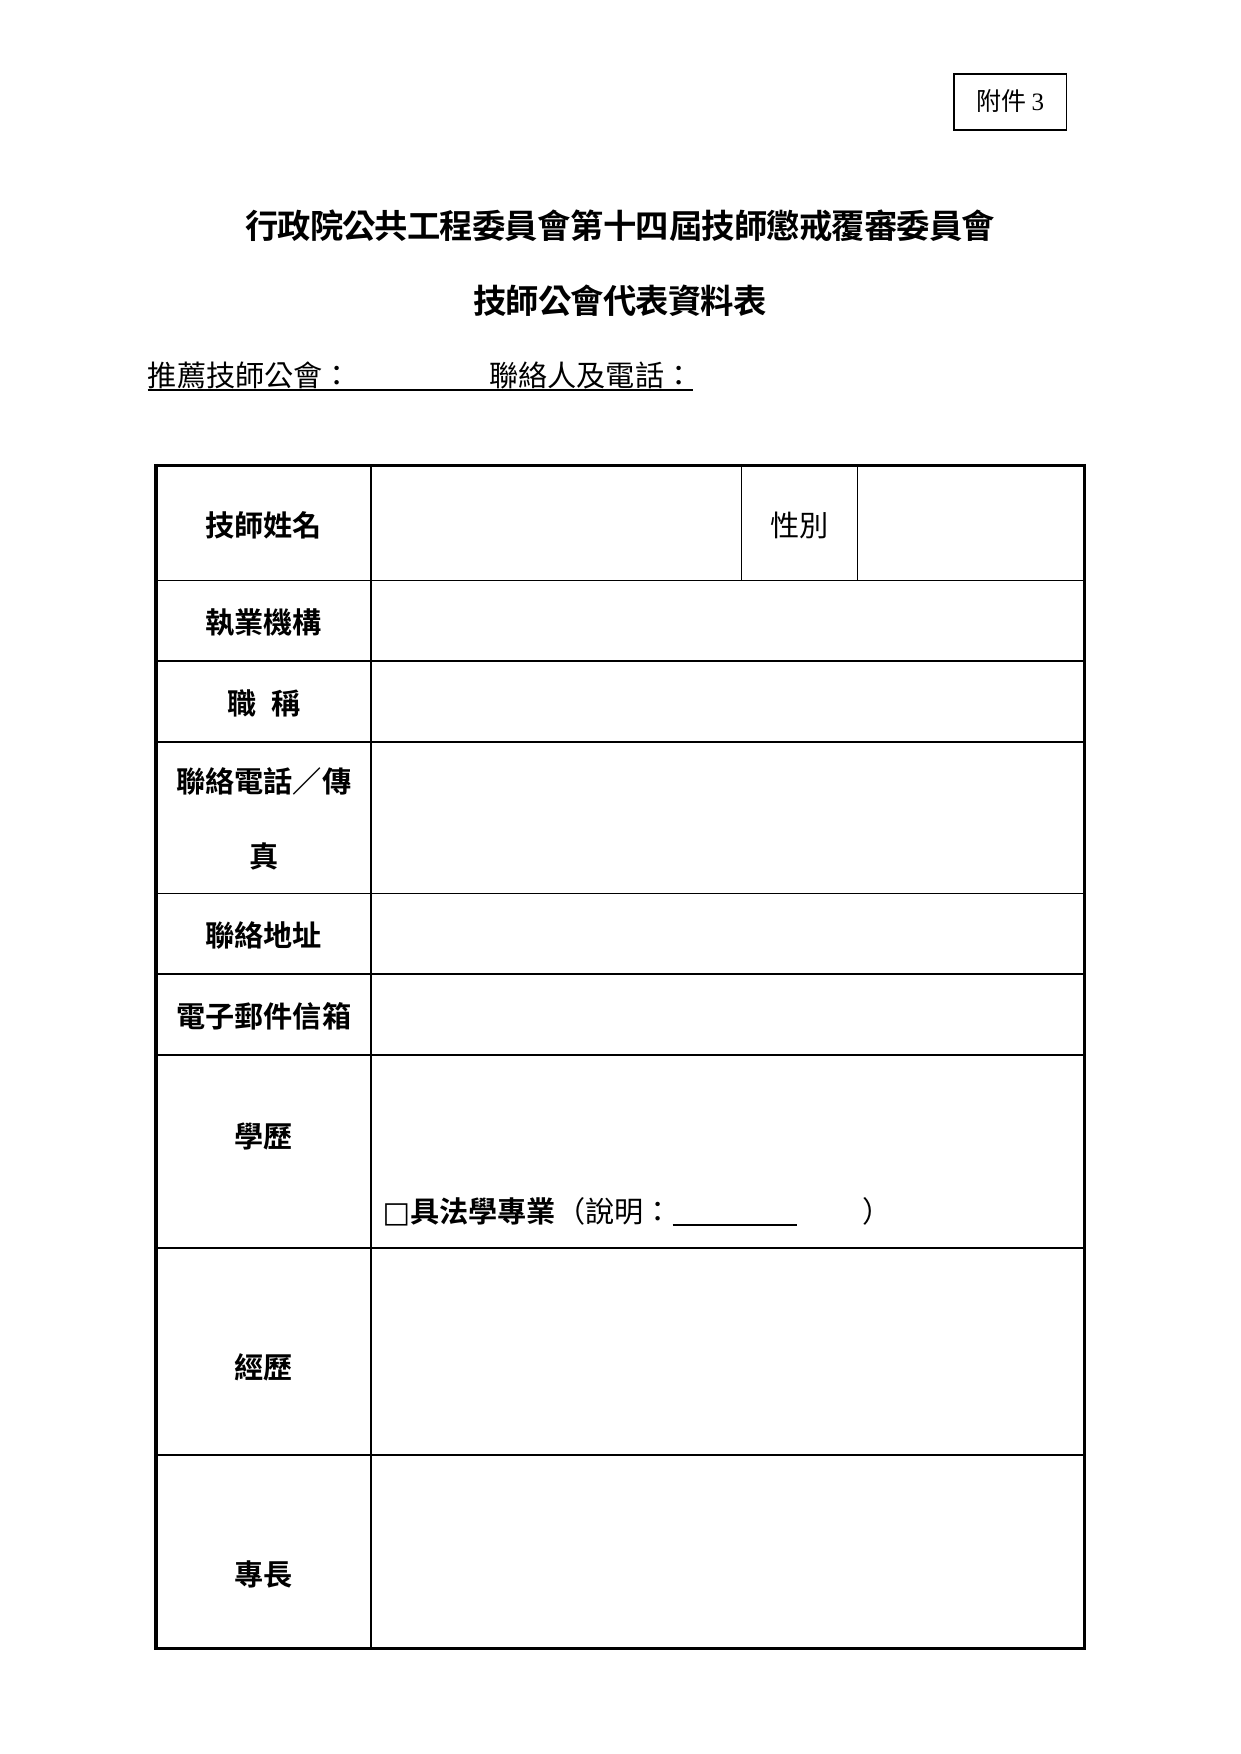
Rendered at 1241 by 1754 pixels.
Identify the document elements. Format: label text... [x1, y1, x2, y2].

table_cell 職 稱 [158, 662, 370, 741]
text 推薦技師公會： 聯絡人及電話： [148, 336, 1143, 411]
table_cell [372, 662, 1083, 741]
table_cell [372, 1249, 1083, 1454]
table_cell [372, 1456, 1083, 1647]
table_cell [372, 743, 1083, 892]
table_cell 聯絡地址 [158, 894, 370, 973]
table_header 技師姓名 [158, 467, 370, 579]
table_header [858, 467, 1083, 579]
table_cell 學歷 [158, 1056, 370, 1247]
table_cell 聯絡電話／傳真 [158, 743, 370, 892]
table_cell 電子郵件信箱 [158, 975, 370, 1054]
text 附件3 [970, 82, 1051, 118]
table_cell [372, 975, 1083, 1054]
text 行政院公共工程委員會第十四屆技師懲戒覆審委員會 [148, 186, 1092, 261]
table_cell 專長 [158, 1456, 370, 1647]
table_header 性別 [742, 467, 857, 579]
text 技師公會代表資料表 [148, 261, 1092, 336]
table_cell [372, 894, 1083, 973]
table_header [372, 467, 741, 579]
table_cell 執業機構 [158, 581, 370, 660]
table_cell 經歷 [158, 1249, 370, 1454]
table_cell [372, 581, 1083, 660]
table_cell □具法學專業（說明： ） [372, 1056, 1083, 1247]
